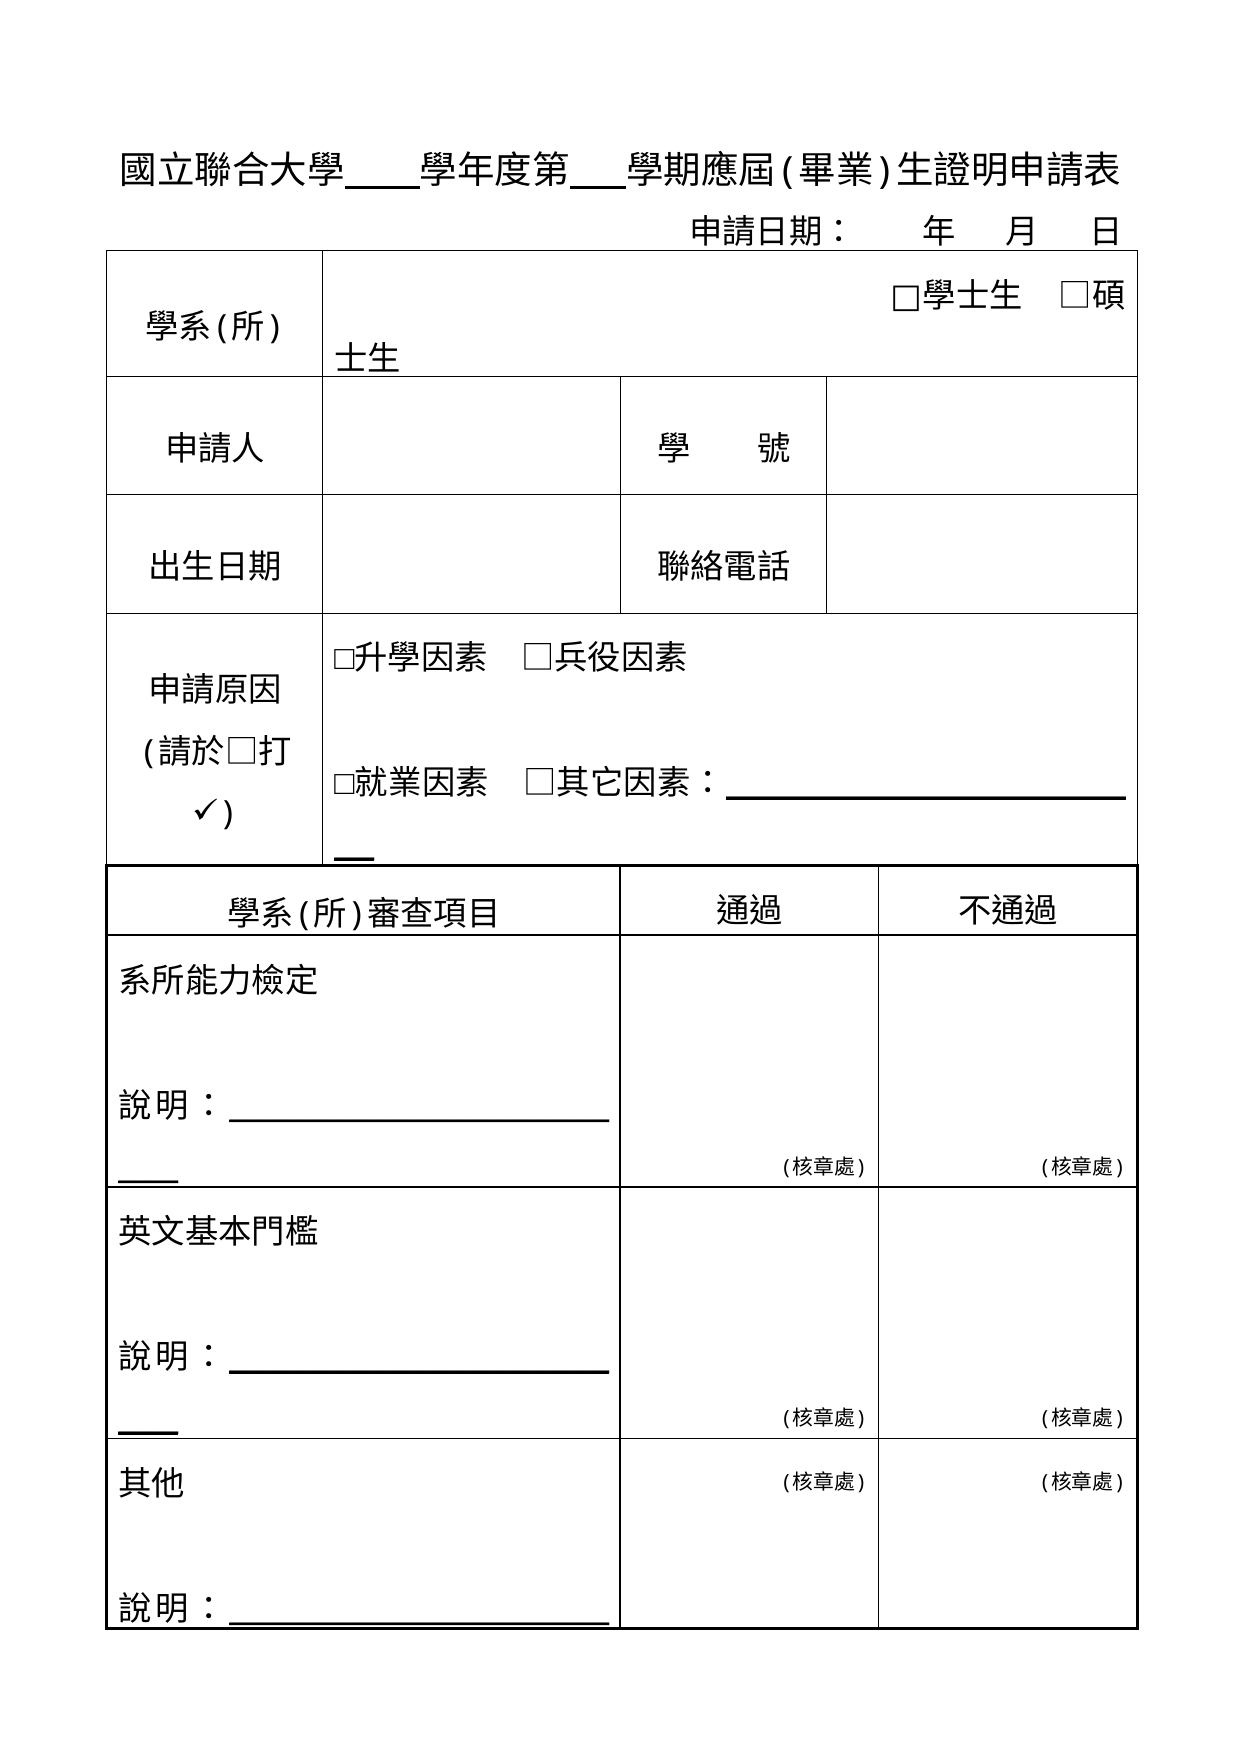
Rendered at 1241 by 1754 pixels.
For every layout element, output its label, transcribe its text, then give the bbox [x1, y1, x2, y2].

table_cell 英文基本門檻 說明：______________________ [108, 1188, 619, 1437]
table_cell 學 號 [621, 377, 826, 494]
table_cell 出生日期 [107, 495, 322, 612]
table_header 學系(所) [107, 251, 322, 376]
table_cell (核章處) [879, 936, 1136, 1186]
table_cell 不通過 [879, 867, 1136, 934]
table_cell 申請人 [107, 377, 322, 494]
table_cell □升學因素 □兵役因素 □就業因素 □其它因素：______________________ [323, 614, 1137, 863]
table_cell [323, 377, 620, 494]
table_cell [827, 377, 1137, 494]
table_cell 申請原因 (請於□打) [107, 614, 322, 863]
table_cell (核章處) [621, 1188, 878, 1437]
table_cell (核章處) [879, 1188, 1136, 1437]
table_cell 通過 [621, 867, 878, 934]
table_cell (核章處) [879, 1439, 1136, 1627]
table_cell [827, 495, 1137, 612]
table_header □學士生 □碩士生 [323, 251, 1137, 376]
text 申請日期： 年 月 日 [118, 188, 1122, 250]
table_cell 學系(所)審查項目 [108, 867, 619, 934]
table_cell 其他 說明：___________________ [108, 1439, 619, 1627]
table_cell 系所能力檢定 說明：______________________ [108, 936, 619, 1186]
table_cell (核章處) [621, 1439, 878, 1627]
table_cell (核章處) [621, 936, 878, 1186]
table_cell 聯絡電話 [621, 495, 826, 612]
text 國立聯合大學 學年度第 學期應屆(畢業)生證明申請表 [118, 125, 1122, 188]
table_cell [323, 495, 620, 612]
